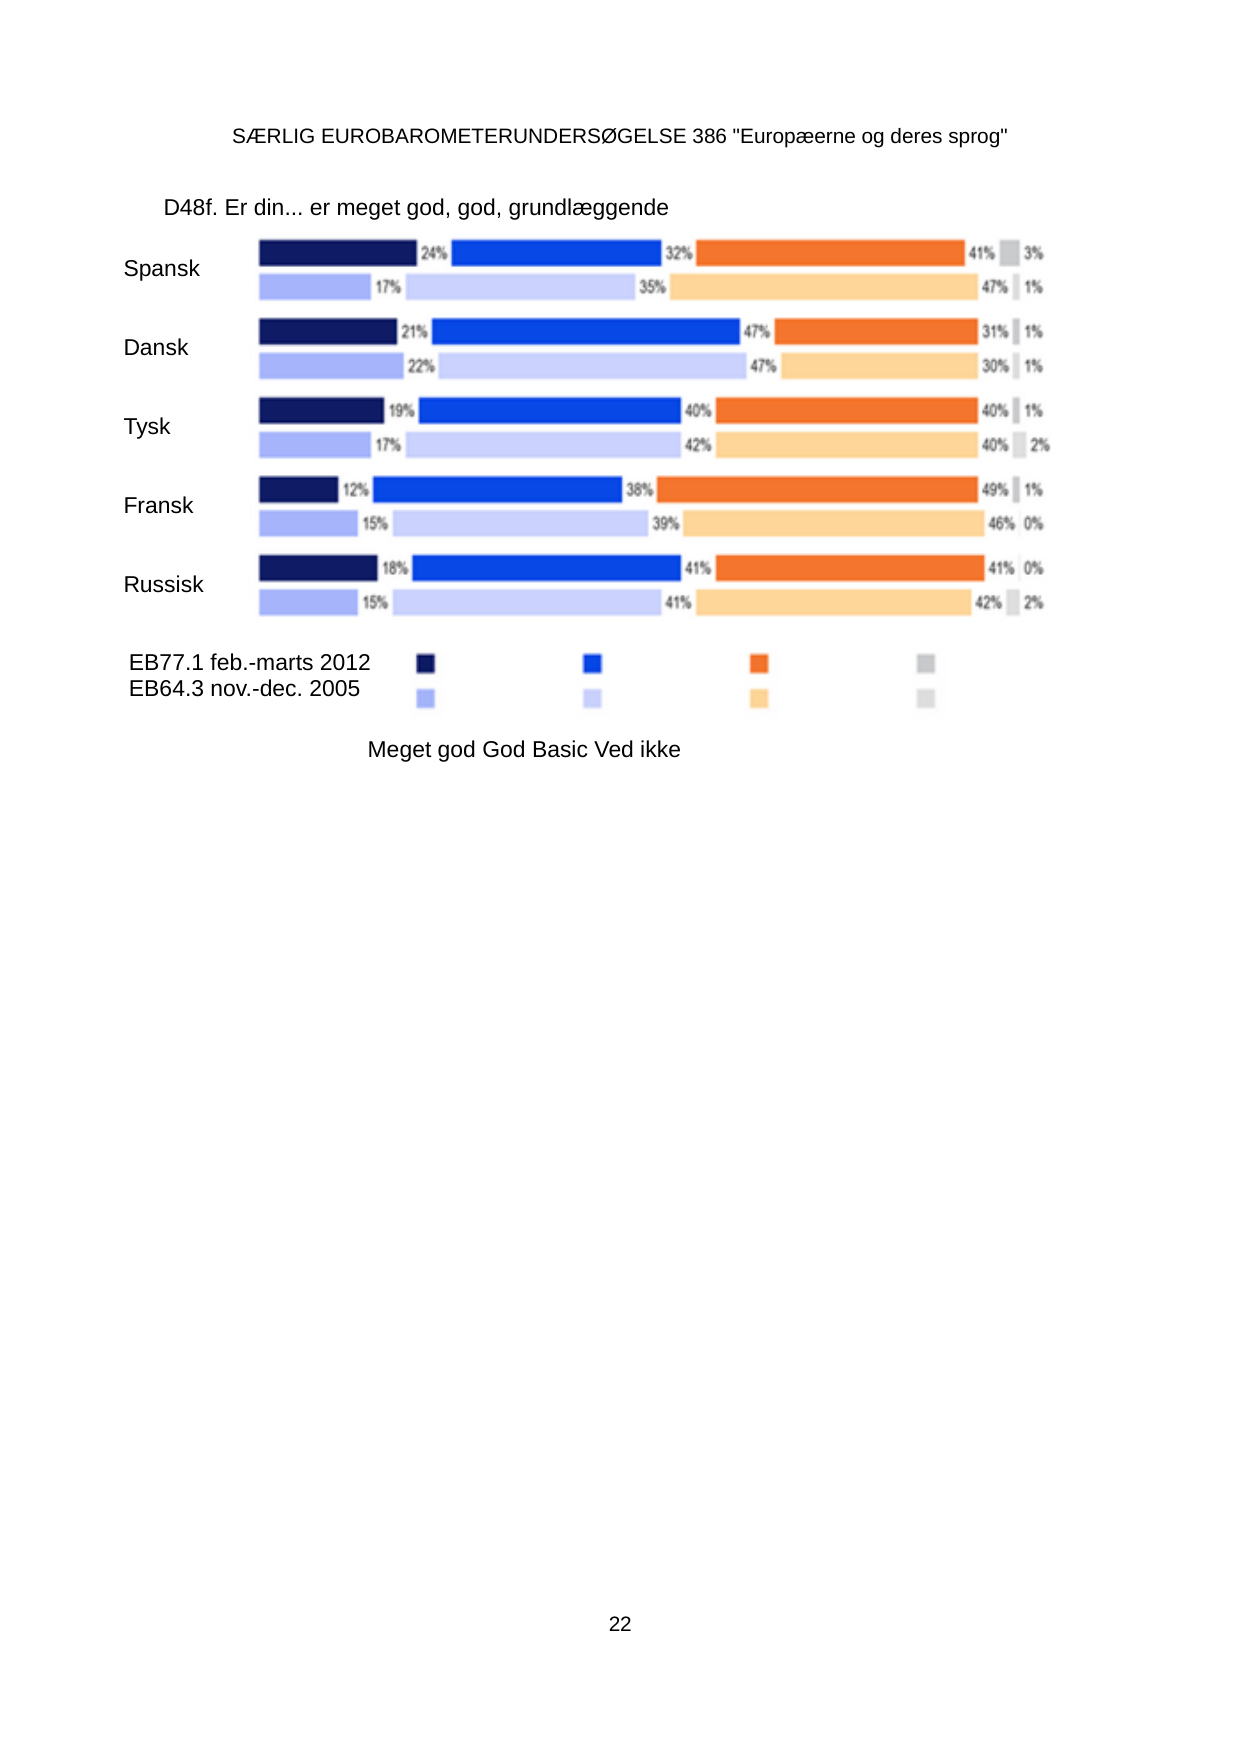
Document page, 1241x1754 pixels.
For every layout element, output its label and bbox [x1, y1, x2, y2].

picture [380, 639, 966, 721]
picture [248, 229, 1052, 630]
